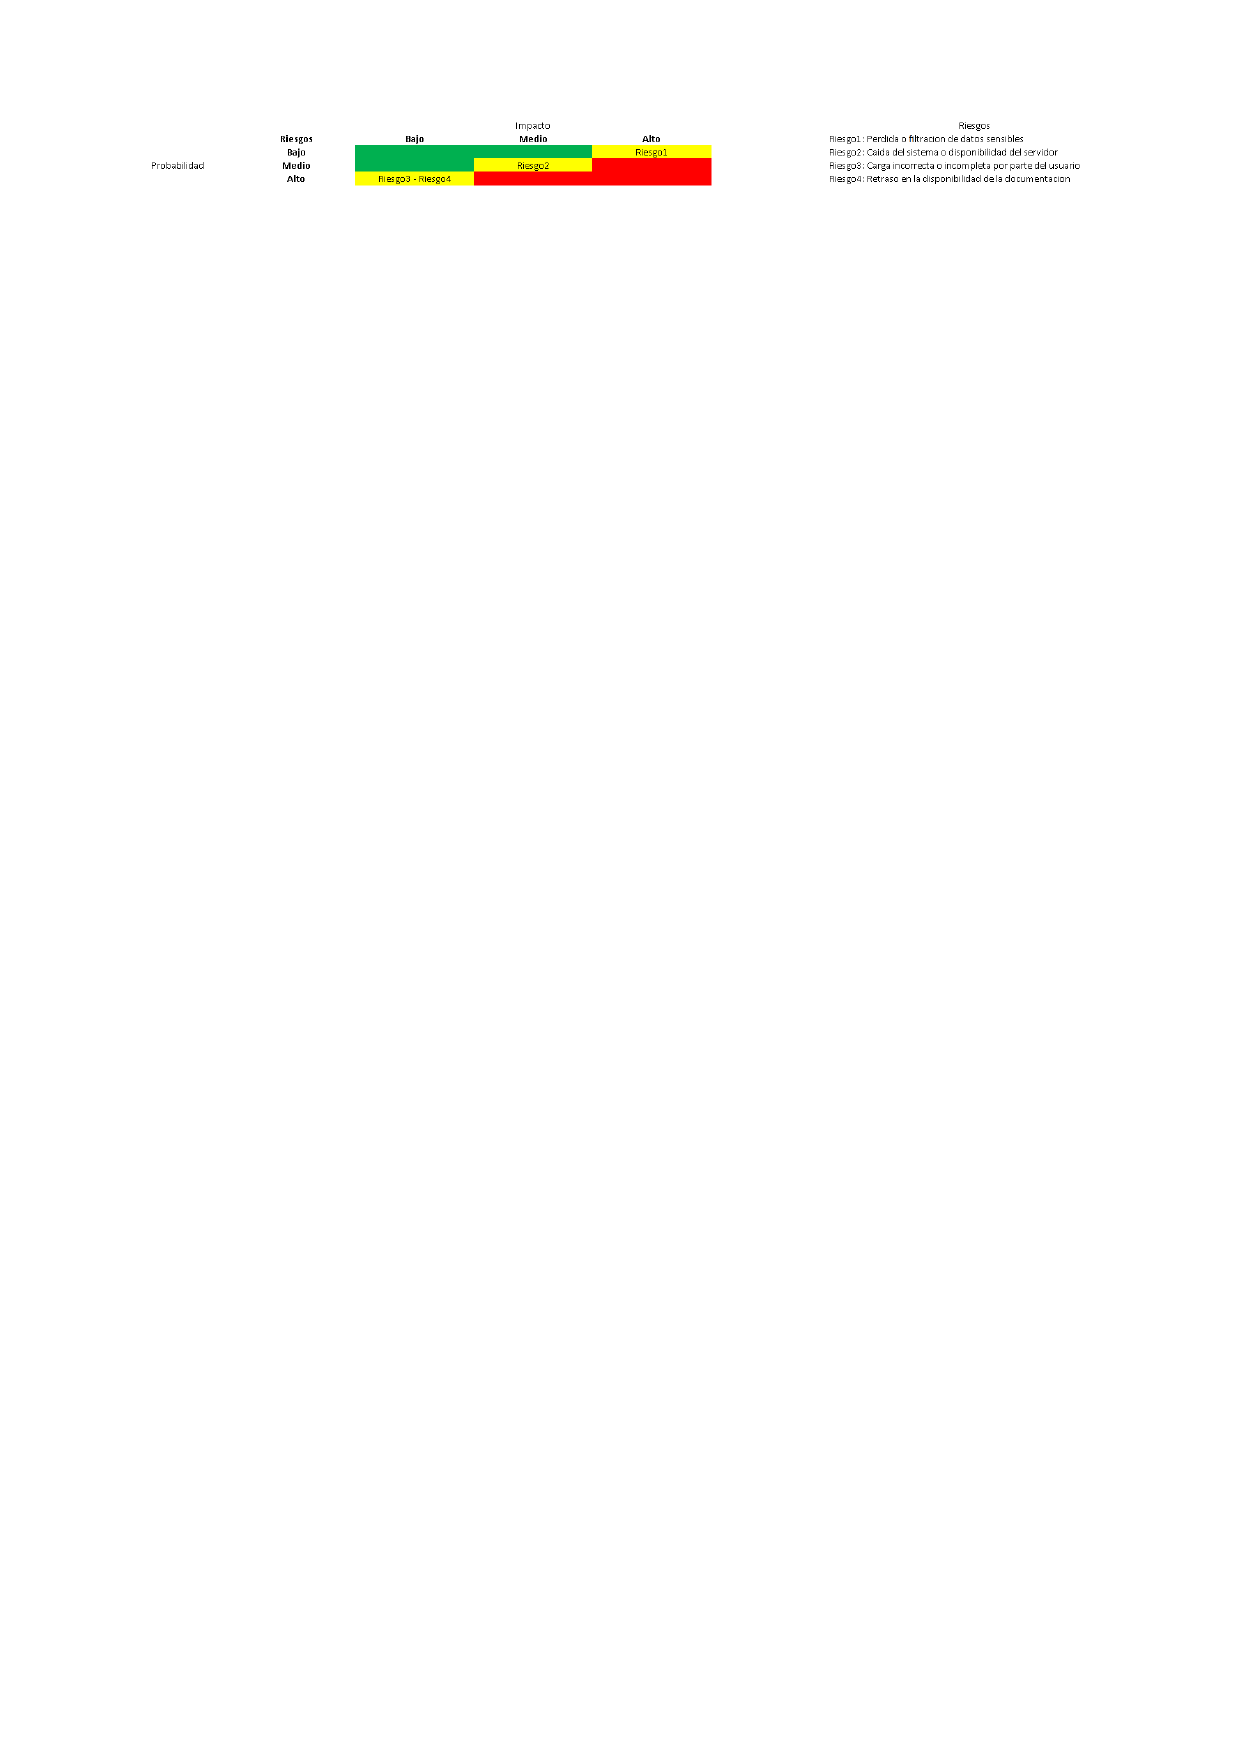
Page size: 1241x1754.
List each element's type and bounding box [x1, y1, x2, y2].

picture [118, 118, 1123, 188]
